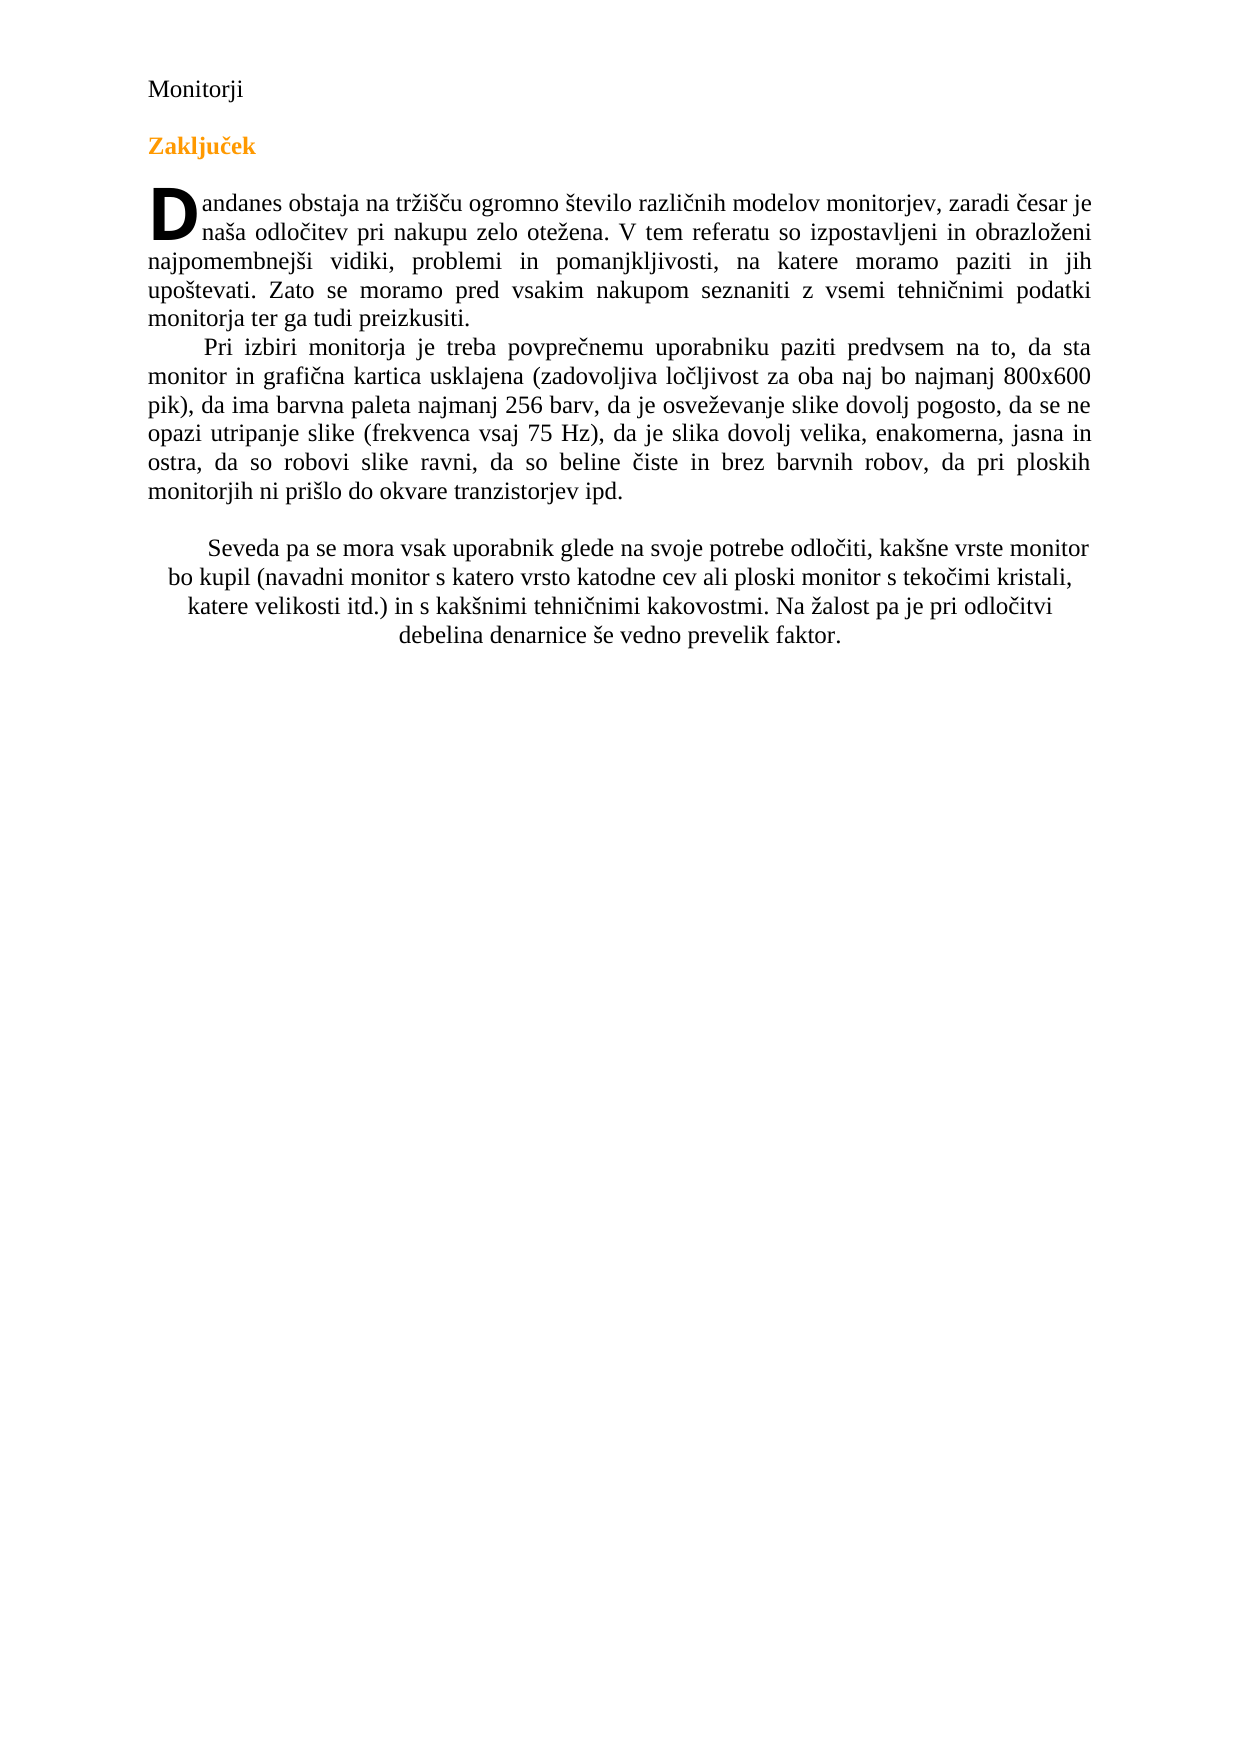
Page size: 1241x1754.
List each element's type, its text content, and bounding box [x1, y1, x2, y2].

text Pri izbiri monitorja je treba povprečnemu uporabniku paziti predvsem na to, da sta monitor in grafična kartica usklajena (zadovoljiva ločljivost za oba naj bo najmanj 800x600 pik), da ima barvna paleta najmanj 256 barv, da je osveževanje slike dovolj pogosto, da se ne opazi utripanje slike (frekvenca vsaj 75 Hz), da je slika dovolj velika, enakomerna, jasna in ostra, da so robovi slike ravni, da so beline čiste in brez barvnih robov, da pri ploskih monitorjih ni prišlo do okvare tranzistorjev ipd. [148, 332, 1093, 505]
text Zaključek [148, 131, 1093, 160]
text Seveda pa se mora vsak uporabnik glede na svoje potrebe odločiti, kakšne vrste monitor bo kupil (navadni monitor s katero vrsto katodne cev ali ploski monitor s tekočimi kristali, katere velikosti itd.) in s kakšnimi tehničnimi kakovostmi. Na žalost pa je pri odločitvi debelina denarnice še vedno prevelik faktor. [148, 533, 1093, 648]
text Dandanes obstaja na tržišču ogromno število različnih modelov monitorjev, zaradi česar je naša odločitev pri nakupu zelo otežena. V tem referatu so izpostavljeni in obrazloženi najpomembnejši vidiki, problemi in pomanjkljivosti, na katere moramo paziti in jih upoštevati. Zato se moramo pred vsakim nakupom seznaniti z vsemi tehničnimi podatki monitorja ter ga tudi preizkusiti. [148, 188, 1093, 332]
